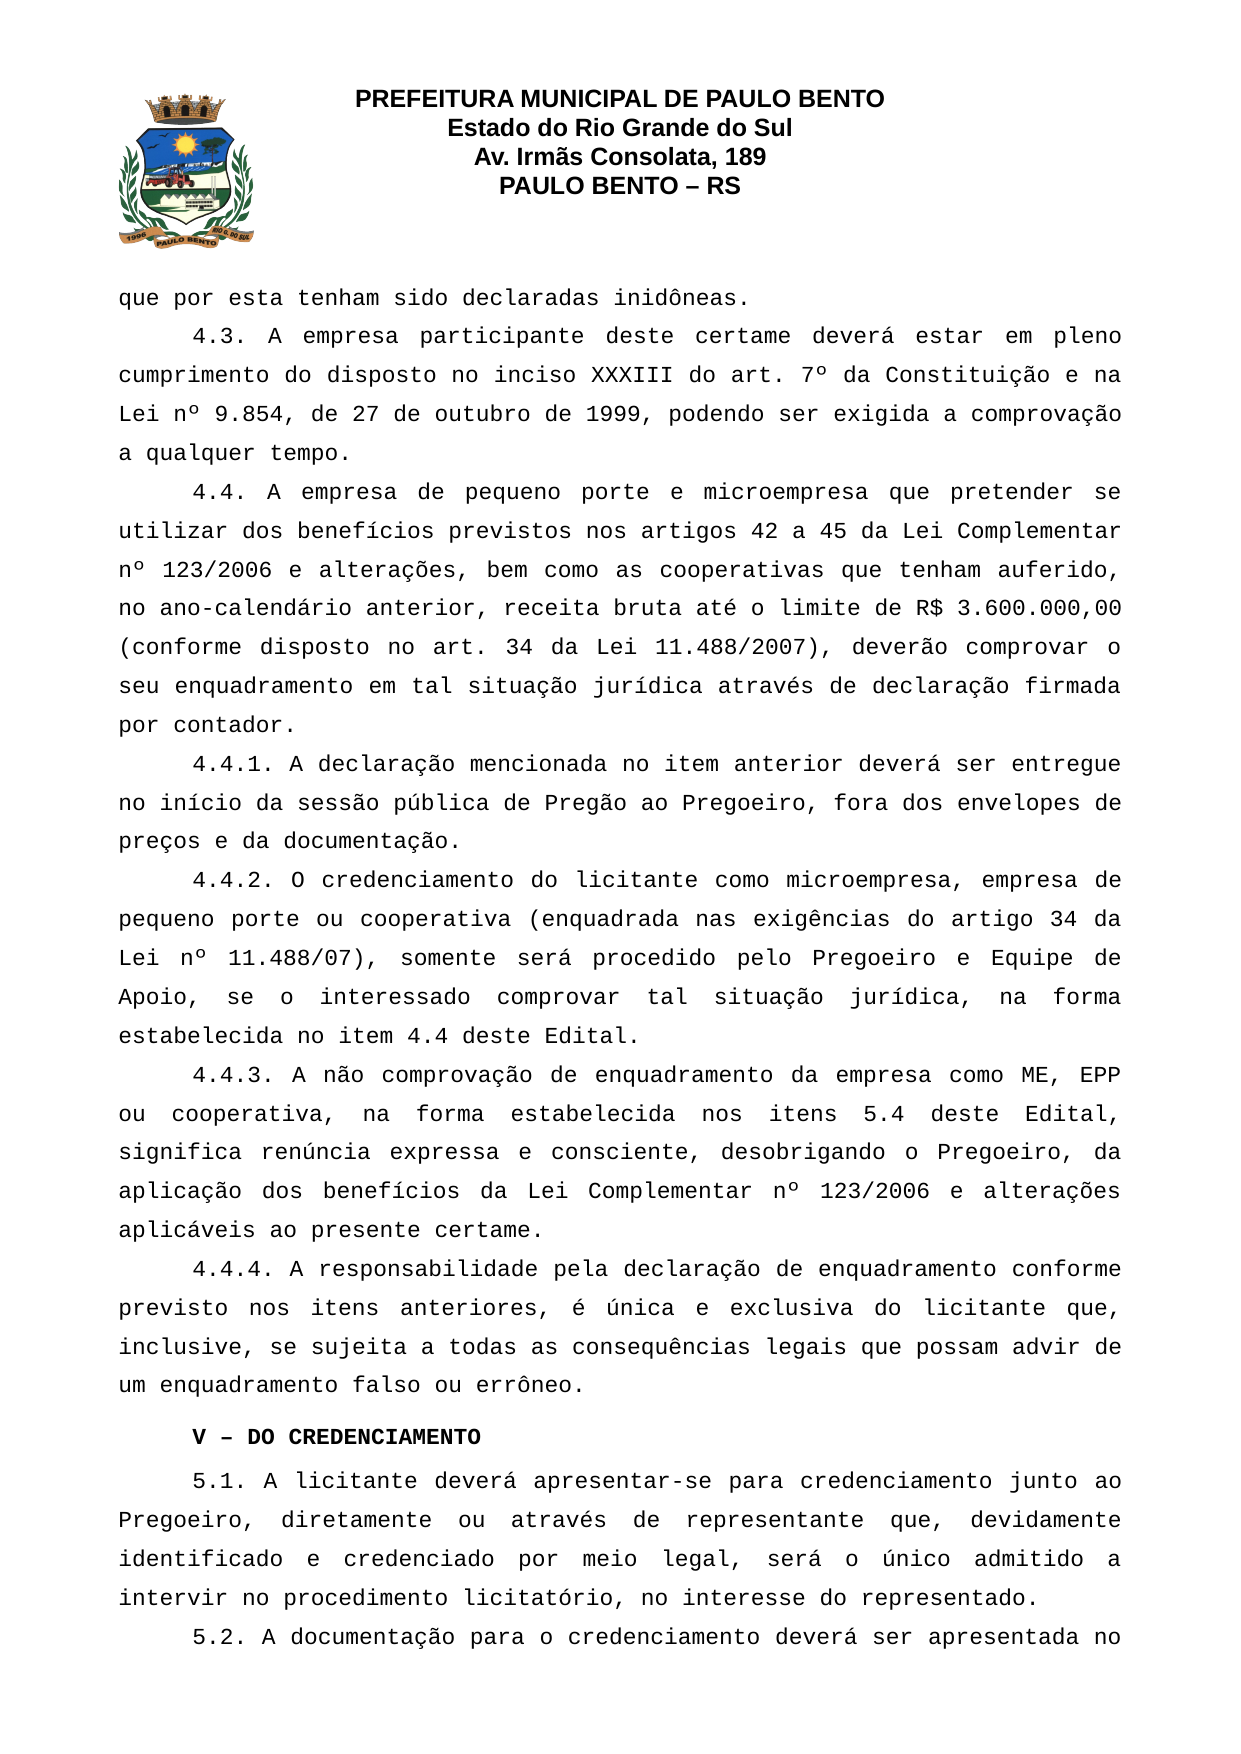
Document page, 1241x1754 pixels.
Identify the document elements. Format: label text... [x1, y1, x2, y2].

text 4.4.3. A não comprovação de enquadramento da empresa como ME, EPP ou cooperativa, na forma estabelecida nos itens 5.4 deste Edital, significa renúncia expressa e consciente, desobrigando o Pregoeiro, da aplicação dos benefícios da Lei Complementar nº 123/2006 e alterações aplicáveis ao presente certame. [118, 1063, 1122, 1244]
text 4.4. A empresa de pequeno porte e microempresa que pretender se utilizar dos benefícios previstos nos artigos 42 a 45 da Lei Complementar nº 123/2006 e alterações, bem como as cooperativas que tenham auferido, no ano-calendário anterior, receita bruta até o limite de R$ 3.600.000,00 (conforme disposto no art. 34 da Lei 11.488/2007), deverão comprovar o seu enquadramento em tal situação jurídica através de declaração firmada por contador. [118, 480, 1122, 739]
text que por esta tenham sido declaradas inidôneas. [118, 286, 1122, 312]
text V – DO CREDENCIAMENTO [118, 1425, 1122, 1451]
text 4.4.1. A declaração mencionada no item anterior deverá ser entregue no início da sessão pública de Pregão ao Pregoeiro, fora dos envelopes de preços e da documentação. [118, 752, 1122, 856]
text 4.4.2. O credenciamento do licitante como microempresa, empresa de pequeno porte ou cooperativa (enquadrada nas exigências do artigo 34 da Lei nº 11.488/07), somente será procedido pelo Pregoeiro e Equipe de Apoio, se o interessado comprovar tal situação jurídica, na forma estabelecida no item 4.4 deste Edital. [118, 869, 1122, 1050]
text 4.4.4. A responsabilidade pela declaração de enquadramento conforme previsto nos itens anteriores, é única e exclusiva do licitante que, inclusive, se sujeita a todas as consequências legais que possam advir de um enquadramento falso ou errôneo. [118, 1257, 1122, 1400]
text 5.1. A licitante deverá apresentar-se para credenciamento junto ao Pregoeiro, diretamente ou através de representante que, devidamente identificado e credenciado por meio legal, será o único admitido a intervir no procedimento licitatório, no interesse do representado. [118, 1470, 1122, 1612]
text 4.3. A empresa participante deste certame deverá estar em pleno cumprimento do disposto no inciso XXXIII do art. 7º da Constituição e na Lei nº 9.854, de 27 de outubro de 1999, podendo ser exigida a comprovação a qualquer tempo. [118, 325, 1122, 467]
text 5.2. A documentação para o credenciamento deverá ser apresentada no [118, 1625, 1122, 1651]
